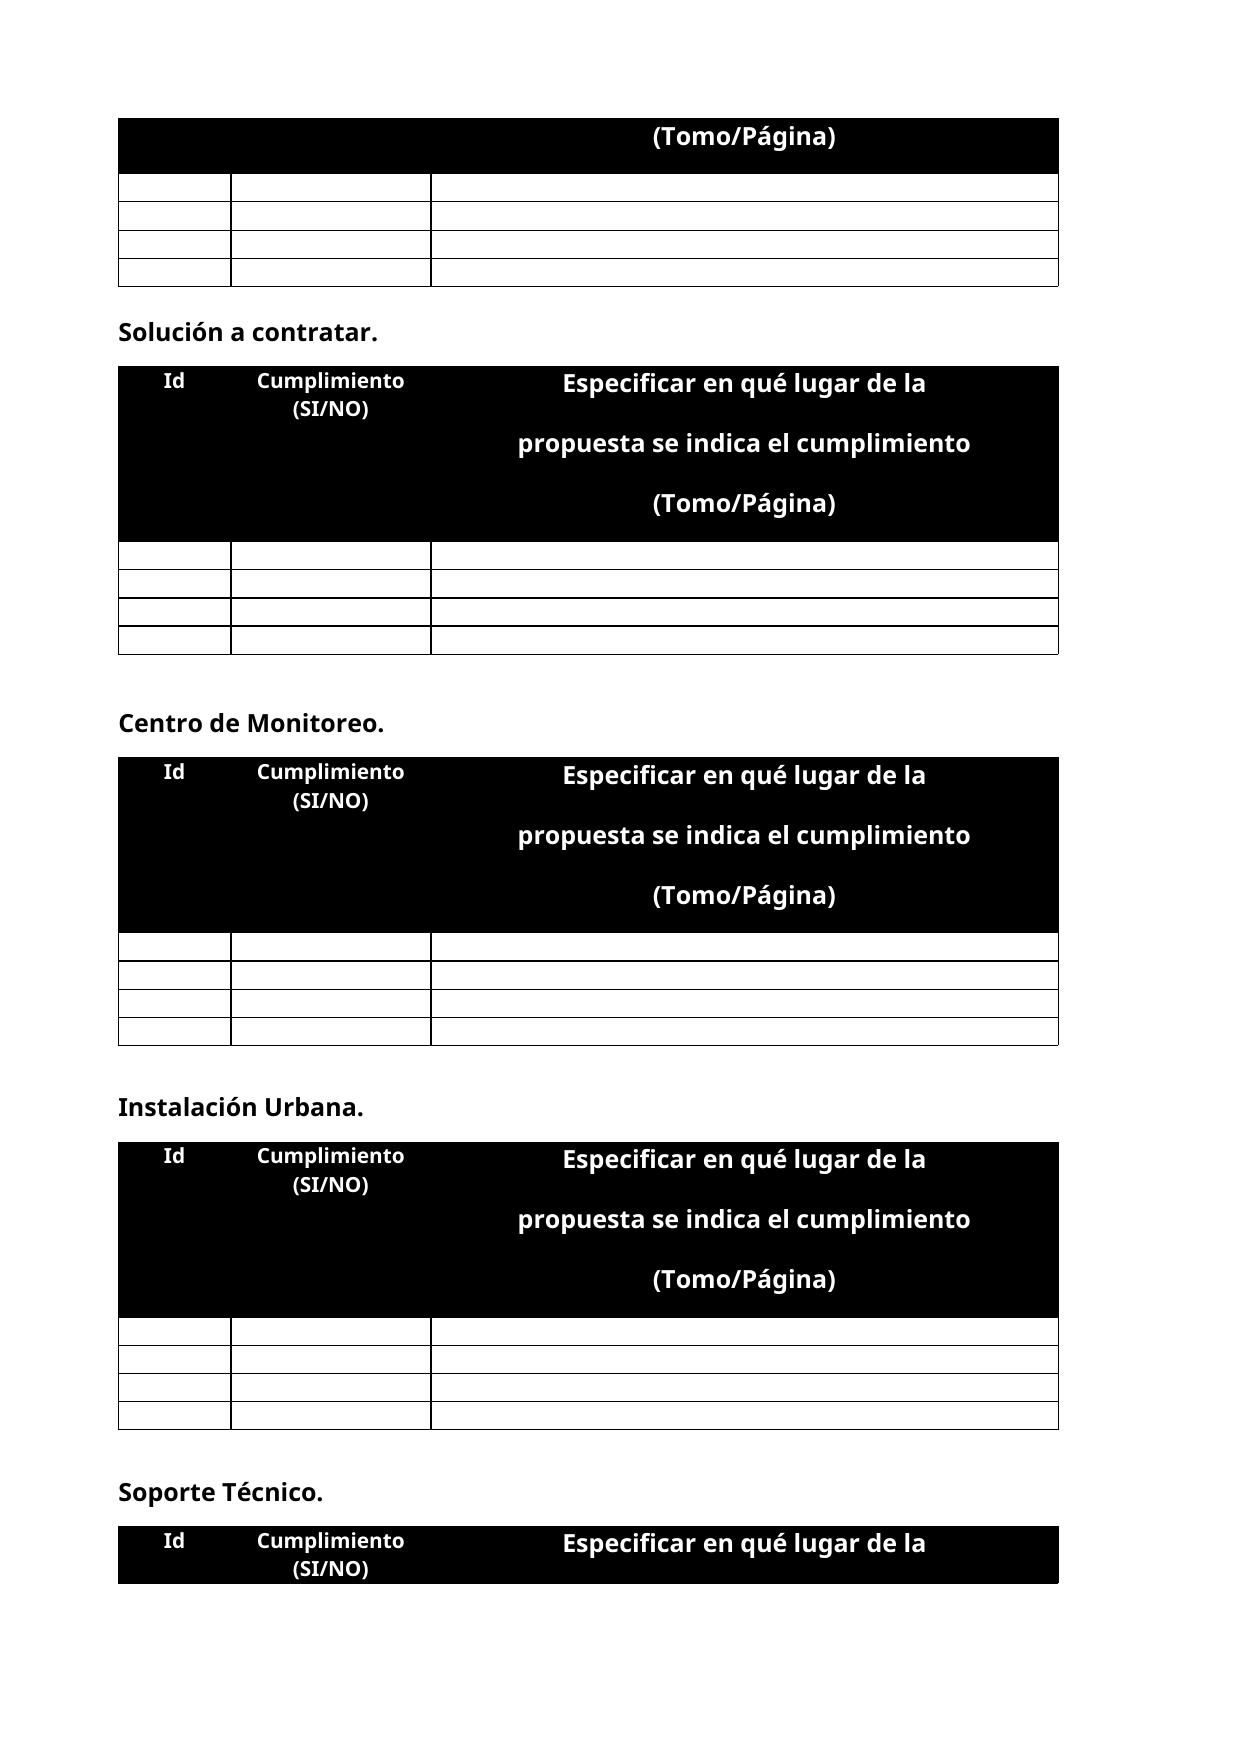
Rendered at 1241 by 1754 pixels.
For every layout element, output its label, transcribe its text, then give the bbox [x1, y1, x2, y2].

table_header Especificar en qué lugar de la propuesta se indica el cumplimiento (Tomo/Página) [432, 758, 1058, 932]
table_header (Tomo/Página) [432, 119, 1058, 173]
table_cell [432, 599, 1058, 625]
table_cell [119, 542, 230, 569]
table_cell [232, 174, 430, 201]
table_cell [232, 542, 430, 569]
table_cell [232, 1374, 430, 1401]
table_cell [119, 231, 230, 258]
table_cell [432, 990, 1058, 1017]
text Instalación Urbana. [118, 1090, 1122, 1124]
table_cell [119, 1018, 230, 1045]
table_cell [119, 570, 230, 597]
table_cell [119, 962, 230, 989]
table_header Especificar en qué lugar de la propuesta se indica el cumplimiento (Tomo/Página) [432, 1143, 1058, 1316]
table_cell [232, 1018, 430, 1045]
table_cell [432, 962, 1058, 989]
table_header Id [119, 1527, 230, 1583]
table_cell [432, 1374, 1058, 1401]
text Solución a contratar. [118, 314, 1122, 348]
table_cell [232, 570, 430, 597]
table_header [119, 119, 230, 173]
table_cell [232, 1402, 430, 1429]
table_cell [232, 259, 430, 286]
table_cell [232, 202, 430, 230]
table_cell [232, 933, 430, 960]
table_cell [432, 1402, 1058, 1429]
table_header Cumplimiento (SI/NO) [232, 1527, 430, 1583]
table_cell [119, 933, 230, 960]
table_cell [119, 174, 230, 201]
table_cell [432, 174, 1058, 201]
table_cell [232, 1346, 430, 1373]
table_cell [432, 1318, 1058, 1345]
table_cell [432, 202, 1058, 230]
table_cell [432, 1346, 1058, 1373]
table_header Id [119, 1143, 230, 1316]
table_cell [232, 990, 430, 1017]
table_header [232, 119, 430, 173]
table_cell [432, 570, 1058, 597]
table_cell [119, 1346, 230, 1373]
table_cell [119, 627, 230, 654]
table_cell [119, 599, 230, 625]
table_cell [232, 231, 430, 258]
table_cell [232, 1318, 430, 1345]
text Centro de Monitoreo. [118, 706, 1122, 739]
table_cell [119, 202, 230, 230]
table_header Especificar en qué lugar de la [432, 1527, 1058, 1583]
table_header Especificar en qué lugar de la propuesta se indica el cumplimiento (Tomo/Página) [432, 367, 1058, 541]
table_cell [432, 231, 1058, 258]
table_header Cumplimiento (SI/NO) [232, 758, 430, 932]
table_cell [432, 542, 1058, 569]
table_cell [119, 990, 230, 1017]
table_header Id [119, 758, 230, 932]
table_cell [232, 962, 430, 989]
table_cell [232, 627, 430, 654]
table_cell [119, 259, 230, 286]
table_header Cumplimiento (SI/NO) [232, 367, 430, 541]
table_cell [432, 1018, 1058, 1045]
table_cell [232, 599, 430, 625]
table_header Id [119, 367, 230, 541]
table_header Cumplimiento (SI/NO) [232, 1143, 430, 1316]
table_cell [432, 259, 1058, 286]
table_cell [119, 1402, 230, 1429]
text Soporte Técnico. [118, 1474, 1122, 1508]
table_cell [119, 1318, 230, 1345]
table_cell [432, 627, 1058, 654]
table_cell [119, 1374, 230, 1401]
table_cell [432, 933, 1058, 960]
